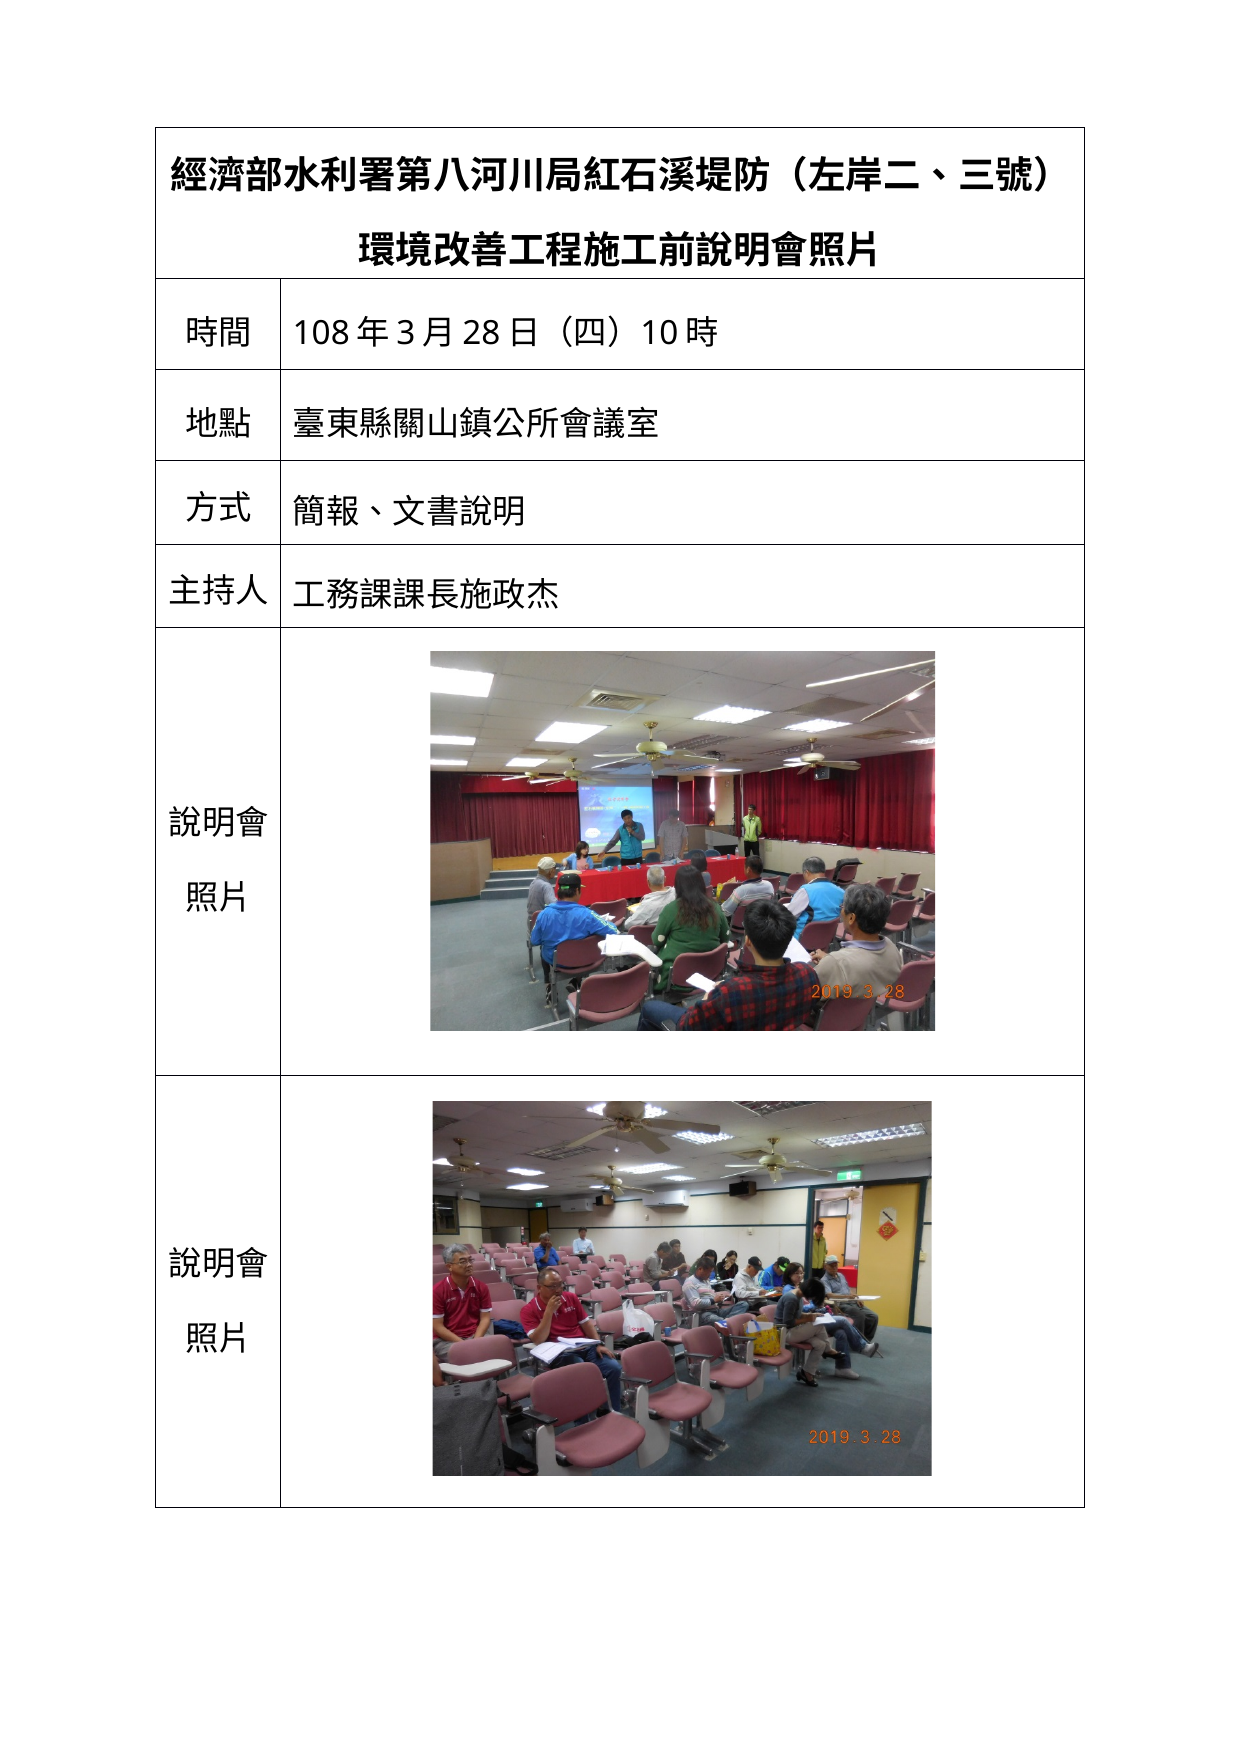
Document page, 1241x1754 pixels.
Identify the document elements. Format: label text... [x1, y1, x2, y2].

table_cell 主持人 [156, 545, 280, 627]
table_cell 說明會照片 [156, 628, 280, 1075]
table_cell [281, 1076, 1084, 1507]
table_cell 工務課課長施政杰 [281, 545, 1084, 627]
table_cell 簡報、文書說明 [281, 461, 1084, 544]
table_cell 108年3月28日（四）10時 [281, 279, 1084, 369]
table_cell 說明會照片 [156, 1076, 280, 1507]
table_cell 方式 [156, 461, 280, 544]
table_cell 臺東縣關山鎮公所會議室 [281, 370, 1084, 460]
table_cell 地點 [156, 370, 280, 460]
table_header 經濟部水利署第八河川局紅石溪堤防（左岸二、三號）環境改善工程施工前說明會照片 [156, 128, 1084, 278]
table_cell 時間 [156, 279, 280, 369]
picture [432, 1101, 932, 1476]
table_cell [281, 628, 1084, 1075]
picture [430, 651, 936, 1031]
